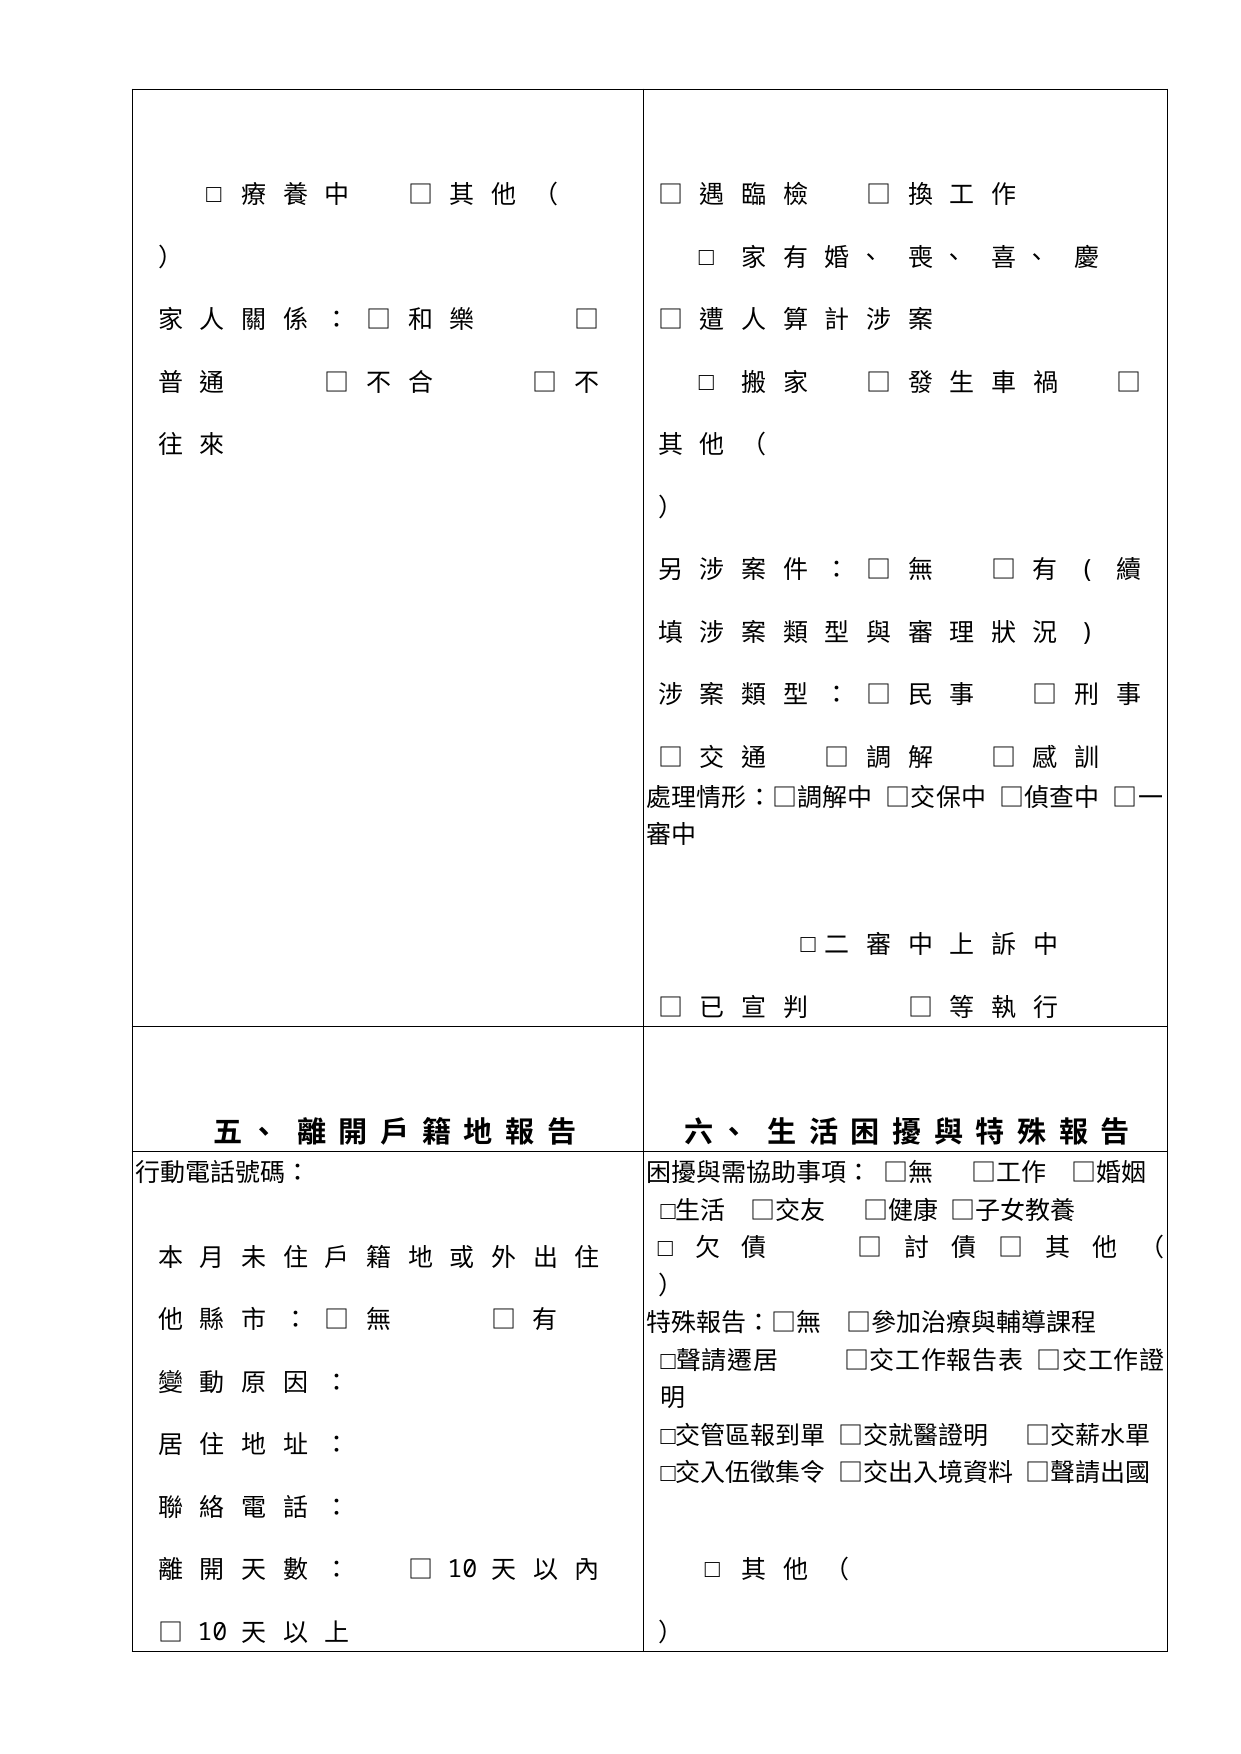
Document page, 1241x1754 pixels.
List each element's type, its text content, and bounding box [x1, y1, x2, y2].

table_cell 行動電話號碼： 本月未住戶籍地或外出住他縣市：□無 □有 變動原因： 居住地址： 聯絡電話： 離開天數： □10天以內 □10天以上 [133, 1152, 643, 1651]
table_cell □遇臨檢 □換工作 □家有婚、喪、喜、慶 □遭人算計涉案 □搬家 □發生車禍 □其他（ ） 另涉案件：□無 □有(續填涉案類型與審理狀況) 涉案類型：□民事 □刑事 □交通 □調解 □感訓 處理情形：□調解中 □交保中 □偵查中 □一審中 □二審中上訴中 □已宣判 □等執行 [644, 90, 1167, 1026]
table_cell 五、離開戶籍地報告 [133, 1027, 643, 1151]
table_cell 困擾與需協助事項： □無 □工作 □婚姻 □生活 □交友 □健康 □子女教養 □欠債 □討債□其他（ ） 特殊報告：□無 □參加治療與輔導課程 □聲請遷居 □交工作報告表 □交工作證明 □交管區報到單 □交就醫證明 □交薪水單 □交入伍徵集令 □交出入境資料 □聲請出國 □其他（ ） [644, 1152, 1167, 1651]
table_cell 六、生活困擾與特殊報告 [644, 1027, 1167, 1151]
table_cell □療養中 □其他（ ） 家人關係：□和樂 □普通 □不合 □不往來 [133, 90, 643, 1026]
